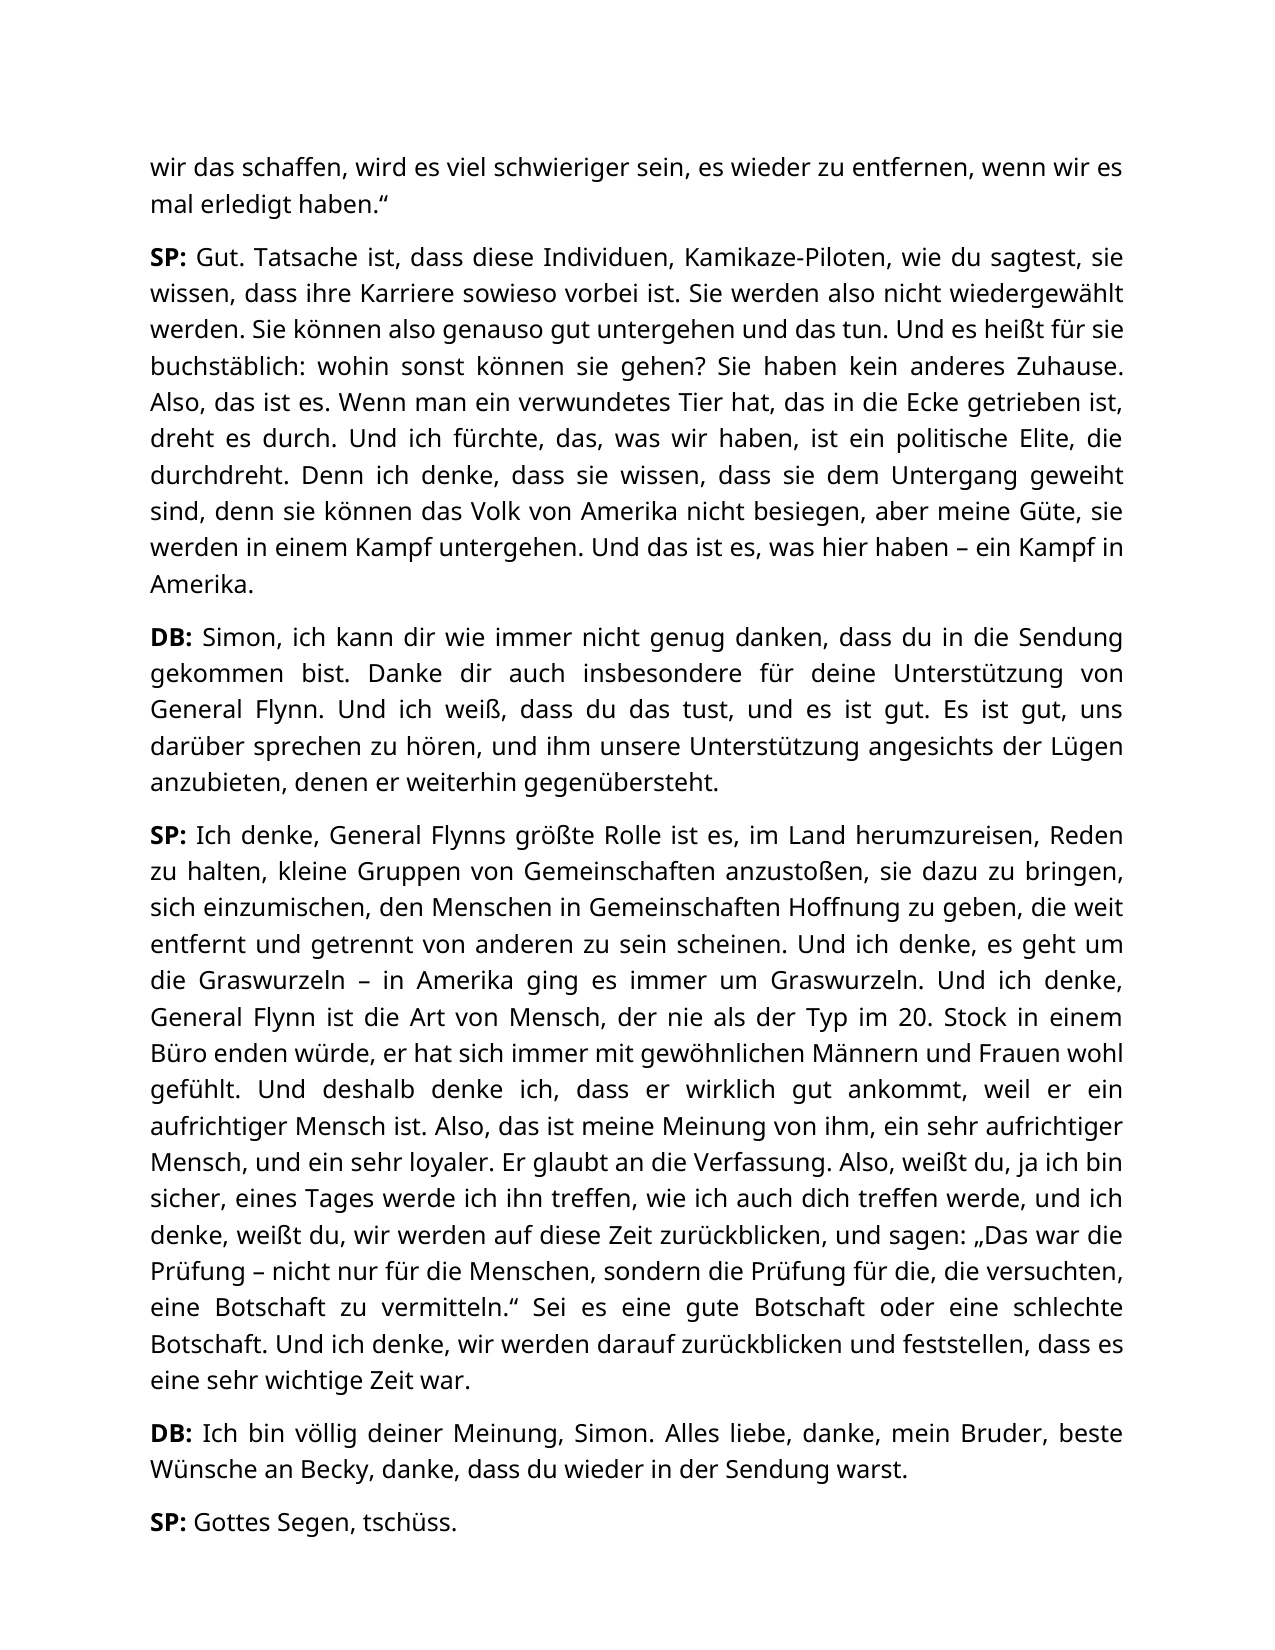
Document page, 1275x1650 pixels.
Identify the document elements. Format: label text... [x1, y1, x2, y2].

text wir das schaffen, wird es viel schwieriger sein, es wieder zu entfernen, wenn wir es mal erledigt haben.“ [150, 150, 1125, 220]
text SP: Ich denke, General Flynns größte Rolle ist es, im Land herumzureisen, Reden zu halten, kleine Gruppen von Gemeinschaften anzustoßen, sie dazu zu bringen, sich einzumischen, den Menschen in Gemeinschaften Hoffnung zu geben, die weit entfernt und getrennt von anderen zu sein scheinen. Und ich denke, es geht um die Graswurzeln – in Amerika ging es immer um Graswurzeln. Und ich denke, General Flynn ist die Art von Mensch, der nie als der Typ im 20. Stock in einem Büro enden würde, er hat sich immer mit gewöhnlichen Männern und Frauen wohl gefühlt. Und deshalb denke ich, dass er wirklich gut ankommt, weil er ein aufrichtiger Mensch ist. Also, das ist meine Meinung von ihm, ein sehr aufrichtiger Mensch, und ein sehr loyaler. Er glaubt an die Verfassung. Also, weißt du, ja ich bin sicher, eines Tages werde ich ihn treffen, wie ich auch dich treffen werde, und ich denke, weißt du, wir werden auf diese Zeit zurückblicken, und sagen: „Das war die Prüfung – nicht nur für die Menschen, sondern die Prüfung für die, die versuchten, eine Botschaft zu vermitteln.“ Sei es eine gute Botschaft oder eine schlechte Botschaft. Und ich denke, wir werden darauf zurückblicken und feststellen, dass es eine sehr wichtige Zeit war. [150, 817, 1125, 1397]
text SP: Gottes Segen, tschüss. [150, 1505, 1125, 1539]
text DB: Simon, ich kann dir wie immer nicht genug danken, dass du in die Sendung gekommen bist. Danke dir auch insbesondere für deine Unterstützung von General Flynn. Und ich weiß, dass du das tust, und es ist gut. Es ist gut, uns darüber sprechen zu hören, und ihm unsere Unterstützung angesichts der Lügen anzubieten, denen er weiterhin gegenübersteht. [150, 619, 1125, 799]
text DB: Ich bin völlig deiner Meinung, Simon. Alles liebe, danke, mein Bruder, beste Wünsche an Becky, danke, dass du wieder in der Sendung warst. [150, 1416, 1125, 1486]
text SP: Gut. Tatsache ist, dass diese Individuen, Kamikaze-Piloten, wie du sagtest, sie wissen, dass ihre Karriere sowieso vorbei ist. Sie werden also nicht wiedergewählt werden. Sie können also genauso gut untergehen und das tun. Und es heißt für sie buchstäblich: wohin sonst können sie gehen? Sie haben kein anderes Zuhause. Also, das ist es. Wenn man ein verwundetes Tier hat, das in die Ecke getrieben ist, dreht es durch. Und ich fürchte, das, was wir haben, ist ein politische Elite, die durchdreht. Denn ich denke, dass sie wissen, dass sie dem Untergang geweiht sind, denn sie können das Volk von Amerika nicht besiegen, aber meine Güte, sie werden in einem Kampf untergehen. Und das ist es, was hier haben – ein Kampf in Amerika. [150, 239, 1125, 600]
